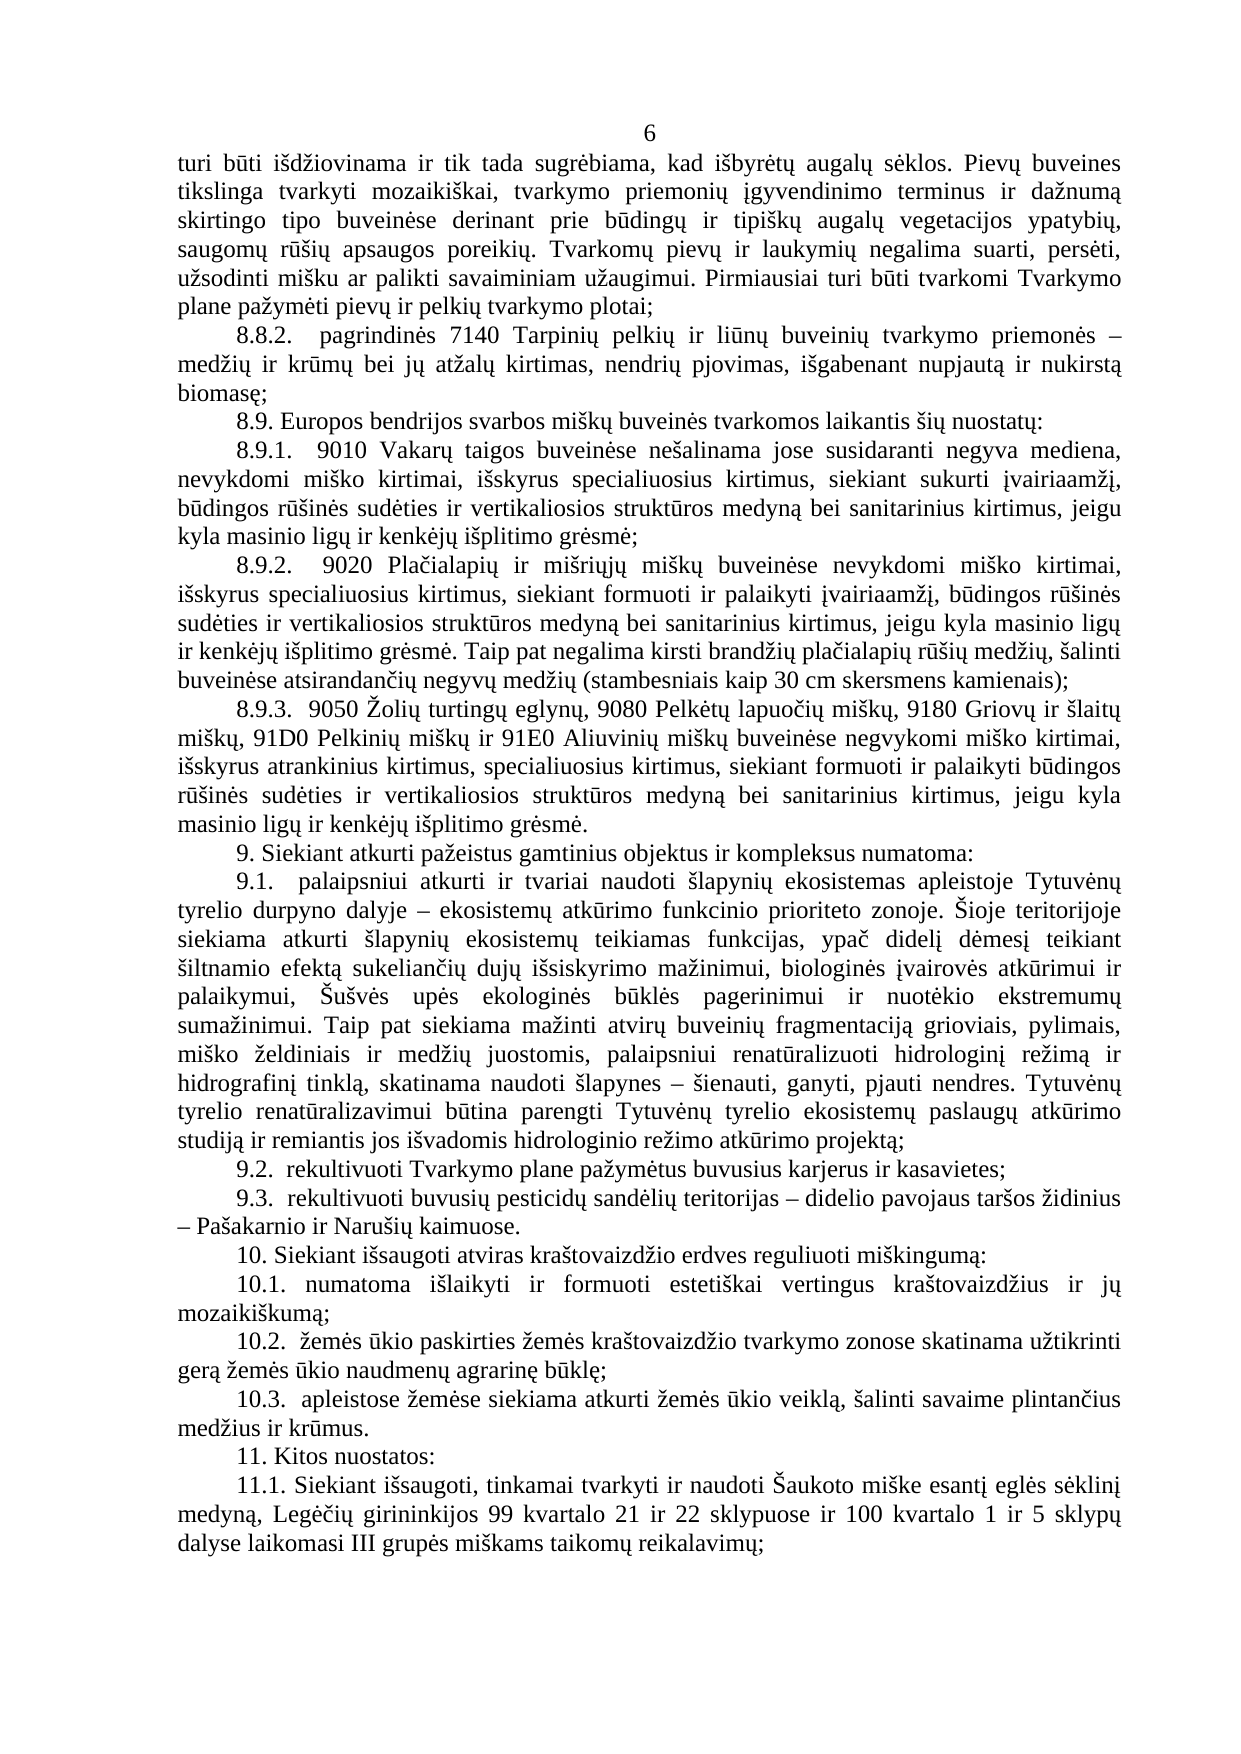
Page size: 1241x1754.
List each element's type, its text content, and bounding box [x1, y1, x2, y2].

text 10.1. numatoma išlaikyti ir formuoti estetiškai vertingus kraštovaizdžius ir jų mozaikiškumą; [177, 1269, 1122, 1326]
text 8.9. Europos bendrijos svarbos miškų buveinės tvarkomos laikantis šių nuostatų: [177, 406, 1122, 435]
text 9.2. rekultivuoti Tvarkymo plane pažymėtus buvusius karjerus ir kasavietes; [177, 1154, 1122, 1183]
text 8.8.2. pagrindinės 7140 Tarpinių pelkių ir liūnų buveinių tvarkymo priemonės – medžių ir krūmų bei jų atžalų kirtimas, nendrių pjovimas, išgabenant nupjautą ir nukirstą biomasę; [177, 320, 1122, 406]
text 11.1. Siekiant išsaugoti, tinkamai tvarkyti ir naudoti Šaukoto miške esantį eglės sėklinį medyną, Legėčių girininkijos 99 kvartalo 21 ir 22 sklypuose ir 100 kvartalo 1 ir 5 sklypų dalyse laikomasi III grupės miškams taikomų reikalavimų; [177, 1470, 1122, 1556]
text 9.3. rekultivuoti buvusių pesticidų sandėlių teritorijas – didelio pavojaus taršos židinius – Pašakarnio ir Narušių kaimuose. [177, 1183, 1122, 1240]
text 9.1. palaipsniui atkurti ir tvariai naudoti šlapynių ekosistemas apleistoje Tytuvėnų tyrelio durpyno dalyje – ekosistemų atkūrimo funkcinio prioriteto zonoje. Šioje teritorijoje siekiama atkurti šlapynių ekosistemų teikiamas funkcijas, ypač didelį dėmesį teikiant šiltnamio efektą sukeliančių dujų išsiskyrimo mažinimui, biologinės įvairovės atkūrimui ir palaikymui, Šušvės upės ekologinės būklės pagerinimui ir nuotėkio ekstremumų sumažinimui. Taip pat siekiama mažinti atvirų buveinių fragmentaciją grioviais, pylimais, miško želdiniais ir medžių juostomis, palaipsniui renatūralizuoti hidrologinį režimą ir hidrografinį tinklą, skatinama naudoti šlapynes – šienauti, ganyti, pjauti nendres. Tytuvėnų tyrelio renatūralizavimui būtina parengti Tytuvėnų tyrelio ekosistemų paslaugų atkūrimo studiją ir remiantis jos išvadomis hidrologinio režimo atkūrimo projektą; [177, 866, 1122, 1154]
text 10.3. apleistose žemėse siekiama atkurti žemės ūkio veiklą, šalinti savaime plintančius medžius ir krūmus. [177, 1384, 1122, 1441]
text 9. Siekiant atkurti pažeistus gamtinius objektus ir kompleksus numatoma: [177, 838, 1122, 866]
text turi būti išdžiovinama ir tik tada sugrėbiama, kad išbyrėtų augalų sėklos. Pievų buveines tikslinga tvarkyti mozaikiškai, tvarkymo priemonių įgyvendinimo terminus ir dažnumą skirtingo tipo buveinėse derinant prie būdingų ir tipiškų augalų vegetacijos ypatybių, saugomų rūšių apsaugos poreikių. Tvarkomų pievų ir laukymių negalima suarti, persėti, užsodinti mišku ar palikti savaiminiam užaugimui. Pirmiausiai turi būti tvarkomi Tvarkymo plane pažymėti pievų ir pelkių tvarkymo plotai; [177, 148, 1122, 320]
text 8.9.2. 9020 Plačialapių ir mišriųjų miškų buveinėse nevykdomi miško kirtimai, išskyrus specialiuosius kirtimus, siekiant formuoti ir palaikyti įvairiaamžį, būdingos rūšinės sudėties ir vertikaliosios struktūros medyną bei sanitarinius kirtimus, jeigu kyla masinio ligų ir kenkėjų išplitimo grėsmė. Taip pat negalima kirsti brandžių plačialapių rūšių medžių, šalinti buveinėse atsirandančių negyvų medžių (stambesniais kaip 30 cm skersmens kamienais); [177, 550, 1122, 694]
text 8.9.3. 9050 Žolių turtingų eglynų, 9080 Pelkėtų lapuočių miškų, 9180 Griovų ir šlaitų miškų, 91D0 Pelkinių miškų ir 91E0 Aliuvinių miškų buveinėse negvykomi miško kirtimai, išskyrus atrankinius kirtimus, specialiuosius kirtimus, siekiant formuoti ir palaikyti būdingos rūšinės sudėties ir vertikaliosios struktūros medyną bei sanitarinius kirtimus, jeigu kyla masinio ligų ir kenkėjų išplitimo grėsmė. [177, 694, 1122, 838]
text 8.9.1. 9010 Vakarų taigos buveinėse nešalinama jose susidaranti negyva mediena, nevykdomi miško kirtimai, išskyrus specialiuosius kirtimus, siekiant sukurti įvairiaamžį, būdingos rūšinės sudėties ir vertikaliosios struktūros medyną bei sanitarinius kirtimus, jeigu kyla masinio ligų ir kenkėjų išplitimo grėsmė; [177, 435, 1122, 550]
text 11. Kitos nuostatos: [177, 1441, 1122, 1470]
text 10. Siekiant išsaugoti atviras kraštovaizdžio erdves reguliuoti miškingumą: [177, 1240, 1122, 1269]
text 10.2. žemės ūkio paskirties žemės kraštovaizdžio tvarkymo zonose skatinama užtikrinti gerą žemės ūkio naudmenų agrarinę būklę; [177, 1326, 1122, 1384]
